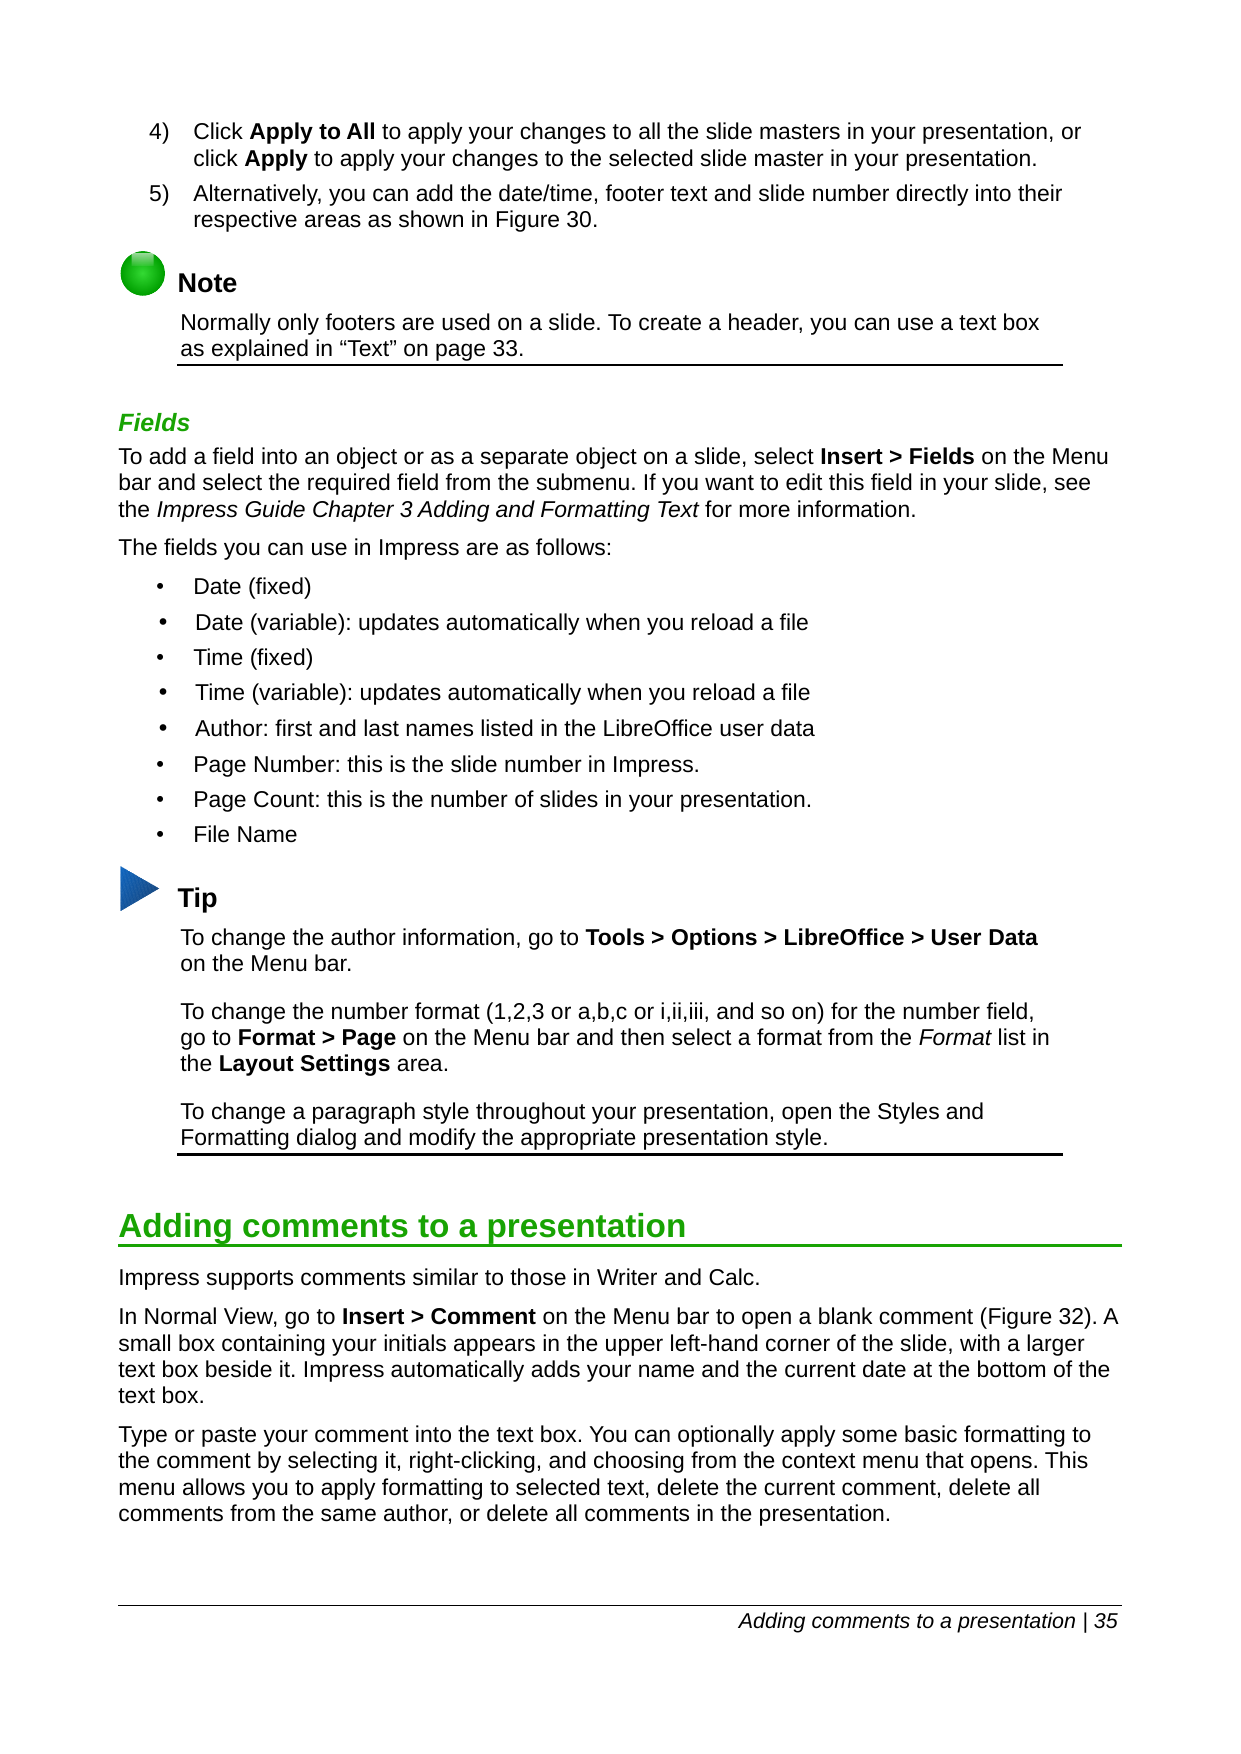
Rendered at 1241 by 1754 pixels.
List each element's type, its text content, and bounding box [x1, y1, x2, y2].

subtitle Fields [118, 408, 1122, 437]
list The fields you can use in Impress are as follows: [118, 534, 1122, 561]
list Click Apply to All to apply your changes to all the slide masters in your presentation, or click Apply to apply your changes to the selected slide master in your presentation. [169, 118, 1122, 171]
subtitle Tip [118, 864, 1122, 913]
text Impress supports comments similar to those in Writer and Calc. [118, 1264, 1122, 1291]
list Page Count: this is the number of slides in your presentation. [156, 786, 1122, 812]
list Time (fixed) [156, 644, 1122, 671]
text To change the number format (1,2,3 or a,b,c or i,ii,iii, and so on) for the number field, go to Format > Page on the Menu bar and then select a format from the Format list in the Layout Settings area. [177, 994, 1063, 1077]
list File Name [156, 821, 1122, 848]
text Type or paste your comment into the text box. You can optionally apply some basic formatting to the comment by selecting it, right-clicking, and choosing from the context menu that opens. This menu allows you to apply formatting to selected text, delete the current comment, delete all comments from the same author, or delete all comments in the presentation. [118, 1421, 1122, 1526]
text To change a paragraph style throughout your presentation, open the Styles and Formatting dialog and modify the appropriate presentation style. [177, 1095, 1063, 1153]
list Date (fixed) [156, 573, 1122, 599]
list Author: first and last names listed in the LibreOffice user data [156, 715, 1122, 742]
subtitle Note [118, 249, 1122, 298]
text In Normal View, go to Insert > Comment on the Menu bar to open a blank comment (Figure 32). A small box containing your initials appears in the upper left-hand corner of the slide, with a larger text box beside it. Impress automatically adds your name and the current date at the bottom of the text box. [118, 1303, 1122, 1408]
list Date (variable): updates automatically when you reload a file [156, 608, 1122, 635]
subtitle Adding comments to a presentation [118, 1206, 1122, 1244]
list Alternatively, you can add the date/time, footer text and slide number directly into their respective areas as shown in Figure 30. [169, 180, 1122, 232]
text To add a field into an object or as a separate object on a slide, select Insert > Fields on the Menu bar and select the required field from the submenu. If you want to edit this field in your slide, see the Impress Guide Chapter 3 Adding and Formatting Text for more information. [118, 443, 1122, 522]
text To change the author information, go to Tools > Options > LibreOffice > User Data on the Menu bar. [177, 921, 1063, 977]
list Page Number: this is the slide number in Impress. [156, 751, 1122, 777]
list Time (variable): updates automatically when you reload a file [156, 679, 1122, 706]
text Normally only footers are used on a slide. To create a header, you can use a text box as explained in “Text” on page 32. [177, 306, 1063, 364]
